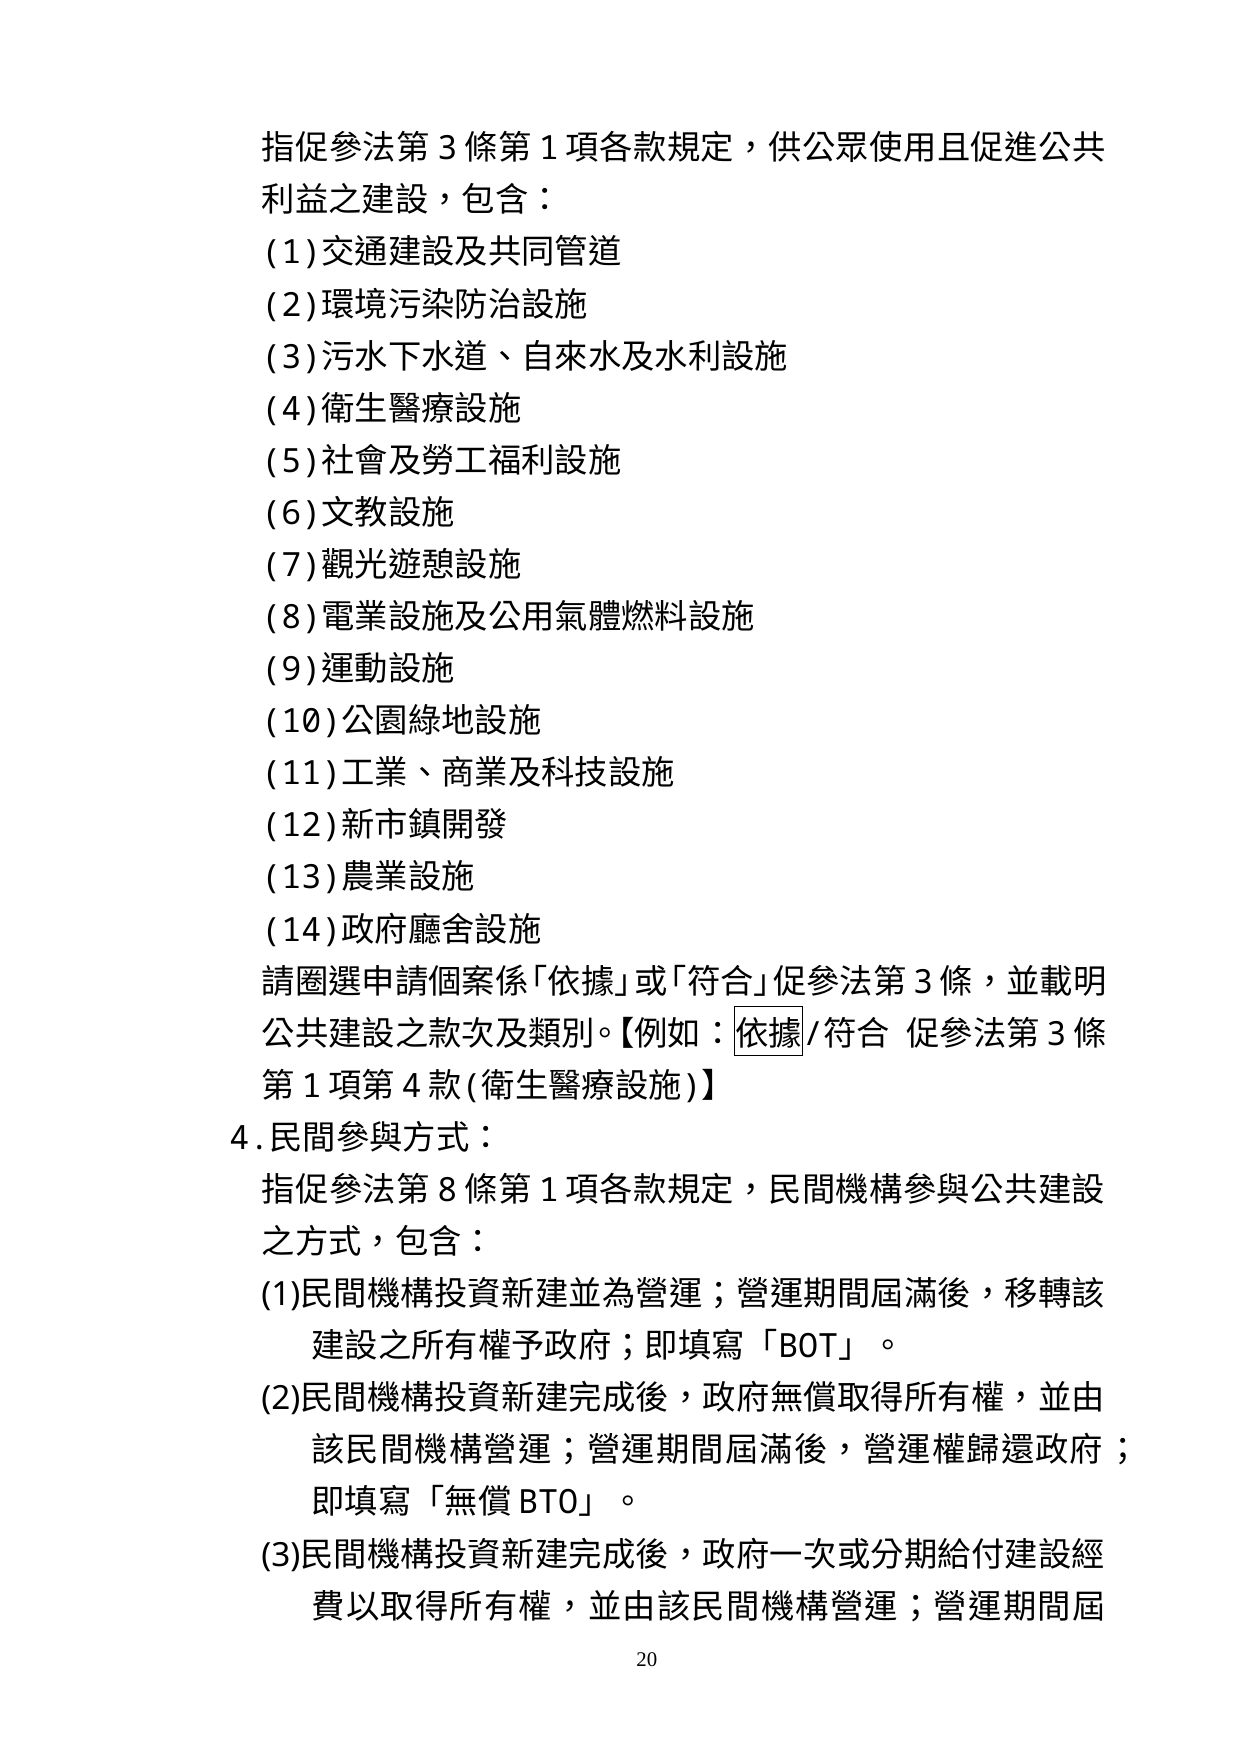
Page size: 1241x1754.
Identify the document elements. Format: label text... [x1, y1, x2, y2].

list 環境污染防治設施 [261, 274, 1106, 326]
list 交通建設及共同管道 [261, 222, 1106, 274]
list 社會及勞工福利設施 [261, 431, 1106, 483]
list 政府廳舍設施 [261, 899, 1106, 951]
text 請圈選申請個案係「依據」或「符合」促參法第3條，並載明公共建設之款次及類別。【例如：依據/符合 促參法第3條第1項第4款(衛生醫療設施)】 [261, 951, 1106, 1108]
list 文教設施 [261, 483, 1106, 535]
list 工業、商業及科技設施 [261, 743, 1106, 795]
list 民間機構投資新建完成後，政府一次或分期給付建設經費以取得所有權，並由該民間機構營運；營運期間屆 [261, 1524, 1106, 1628]
list 民間參與方式： [229, 1108, 1106, 1160]
list 觀光遊憩設施 [261, 535, 1106, 587]
text 指促參法第3條第1項各款規定，供公眾使用且促進公共利益之建設，包含： [261, 118, 1106, 222]
list 民間機構投資新建完成後，政府無償取得所有權，並由該民間機構營運；營運期間屆滿後，營運權歸還政府；即填寫「無償BTO」。 [261, 1368, 1106, 1524]
list 電業設施及公用氣體燃料設施 [261, 587, 1106, 639]
list 農業設施 [261, 847, 1106, 899]
list 公園綠地設施 [261, 691, 1106, 743]
list 新市鎮開發 [261, 795, 1106, 847]
text 指促參法第8條第1項各款規定，民間機構參與公共建設之方式，包含： [261, 1160, 1106, 1264]
list 民間機構投資新建並為營運；營運期間屆滿後，移轉該建設之所有權予政府；即填寫「BOT」。 [261, 1264, 1106, 1368]
list 運動設施 [261, 639, 1106, 691]
list 衛生醫療設施 [261, 378, 1106, 431]
list 污水下水道、自來水及水利設施 [261, 326, 1106, 378]
